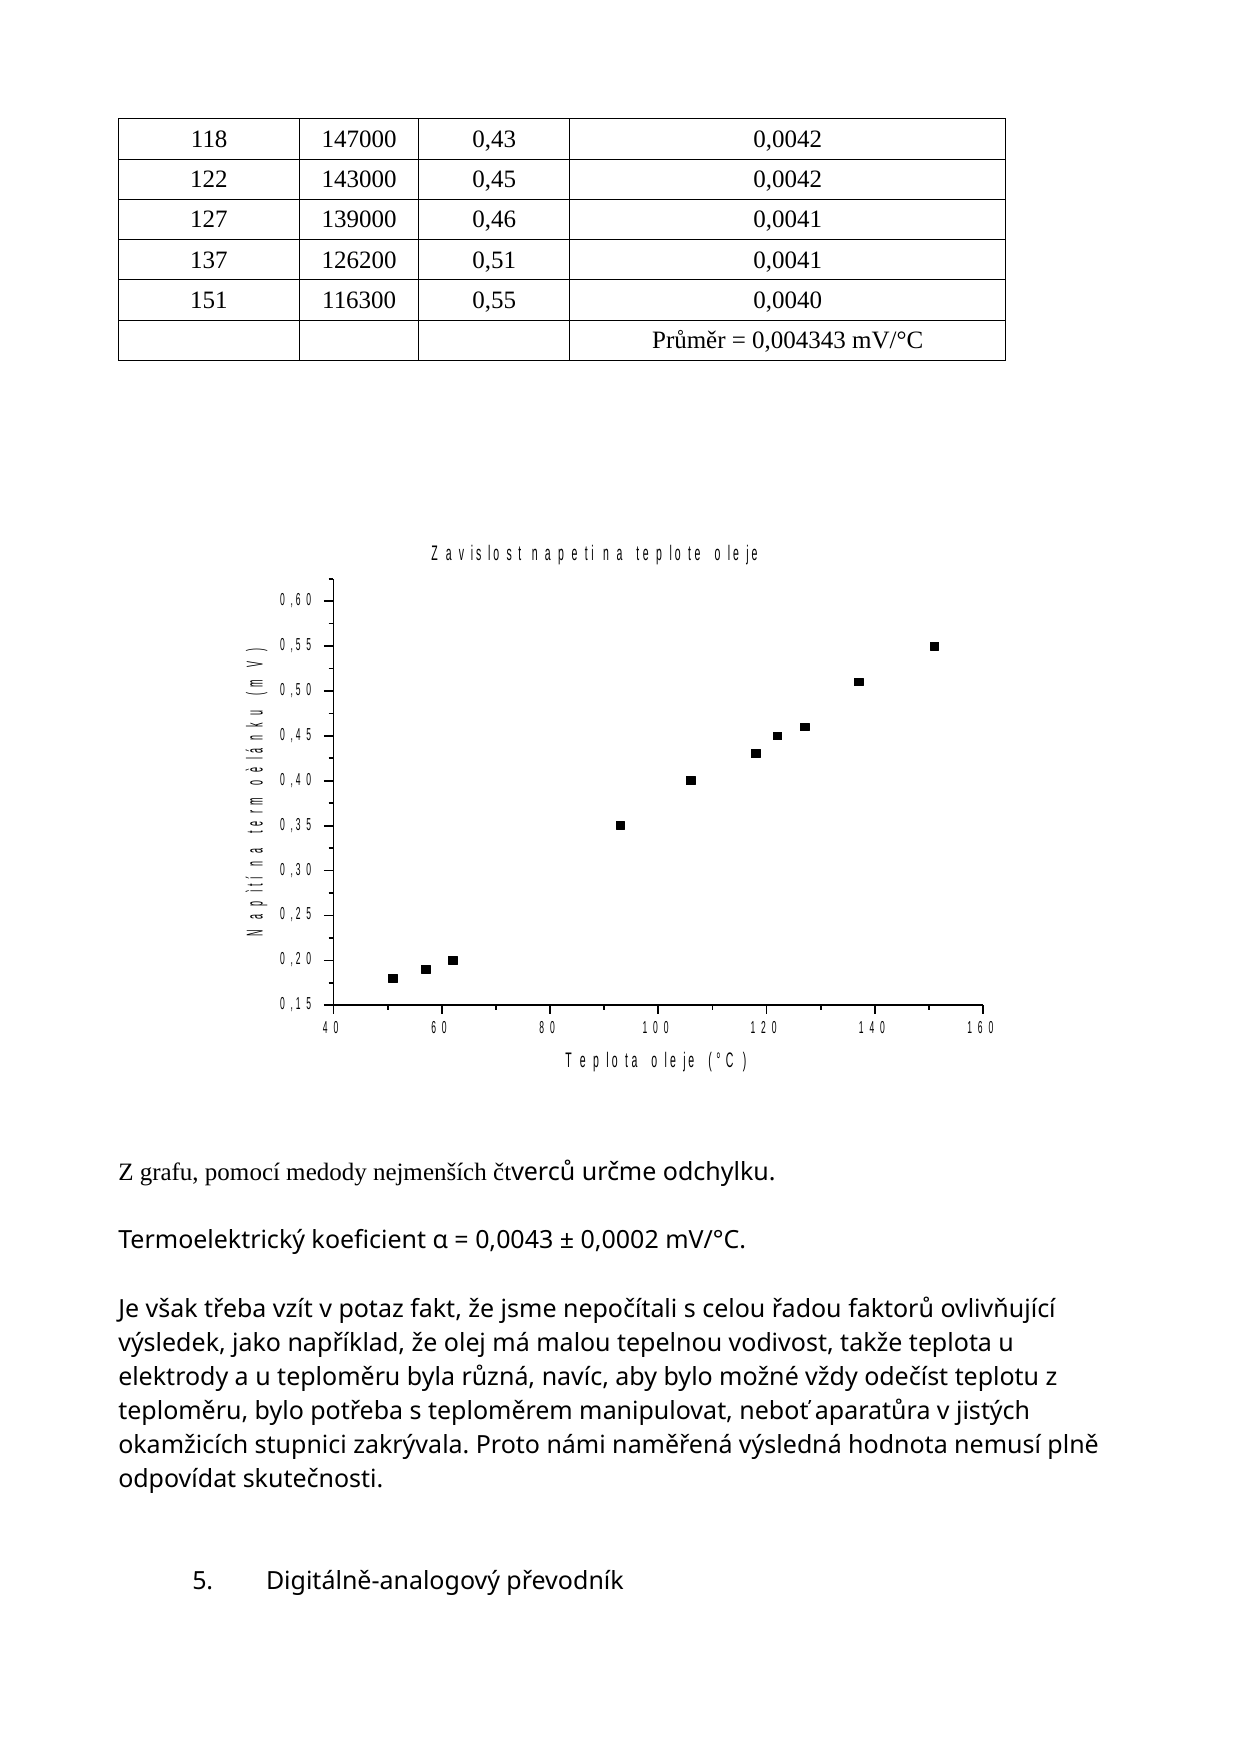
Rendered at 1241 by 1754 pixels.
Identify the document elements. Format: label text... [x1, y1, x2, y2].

table_cell [119, 321, 299, 360]
table_cell 0,43 [419, 119, 569, 158]
table_cell 0,46 [419, 200, 569, 239]
table_cell Průměr = 0,004343 mV/°C [570, 321, 1005, 360]
text Termoelektrický koeficient α = 0,0043 ± 0,0002 mV/°C. [118, 1222, 1122, 1256]
table_cell 0,0041 [570, 200, 1005, 239]
table_cell 143000 [300, 160, 418, 199]
table_cell 127 [119, 200, 299, 239]
table_cell 137 [119, 240, 299, 279]
text Z grafu, pomocí medody nejmenších čtverců určme odchylku. [118, 1154, 1122, 1188]
table_cell 0,55 [419, 280, 569, 320]
table_cell 139000 [300, 200, 418, 239]
table_cell 122 [119, 160, 299, 199]
text 5. Digitálně-analogový převodník [118, 1563, 1122, 1597]
table_cell 0,51 [419, 240, 569, 279]
table_cell [300, 321, 418, 360]
table_cell 147000 [300, 119, 418, 158]
table_cell 0,0042 [570, 119, 1005, 158]
table_cell 116300 [300, 280, 418, 320]
text Je však třeba vzít v potaz fakt, že jsme nepočítali s celou řadou faktorů ovlivňující výsledek, jako například, že olej má malou tepelnou vodivost, takže teplota u elektrody a u teploměru byla různá, navíc, aby bylo možné vždy odečíst teplotu z teploměru, bylo potřeba s teploměrem manipulovat, neboť aparatůra v jistých okamžicích stupnici zakrývala. Proto námi naměřená výsledná hodnota nemusí plně odpovídat skutečnosti. [118, 1290, 1122, 1495]
table_cell [419, 321, 569, 360]
table_cell 126200 [300, 240, 418, 279]
table_cell 0,0041 [570, 240, 1005, 279]
table_cell 0,0042 [570, 160, 1005, 199]
table_cell 118 [119, 119, 299, 158]
table_cell 151 [119, 280, 299, 320]
table_cell 0,45 [419, 160, 569, 199]
table_cell 0,0040 [570, 280, 1005, 320]
